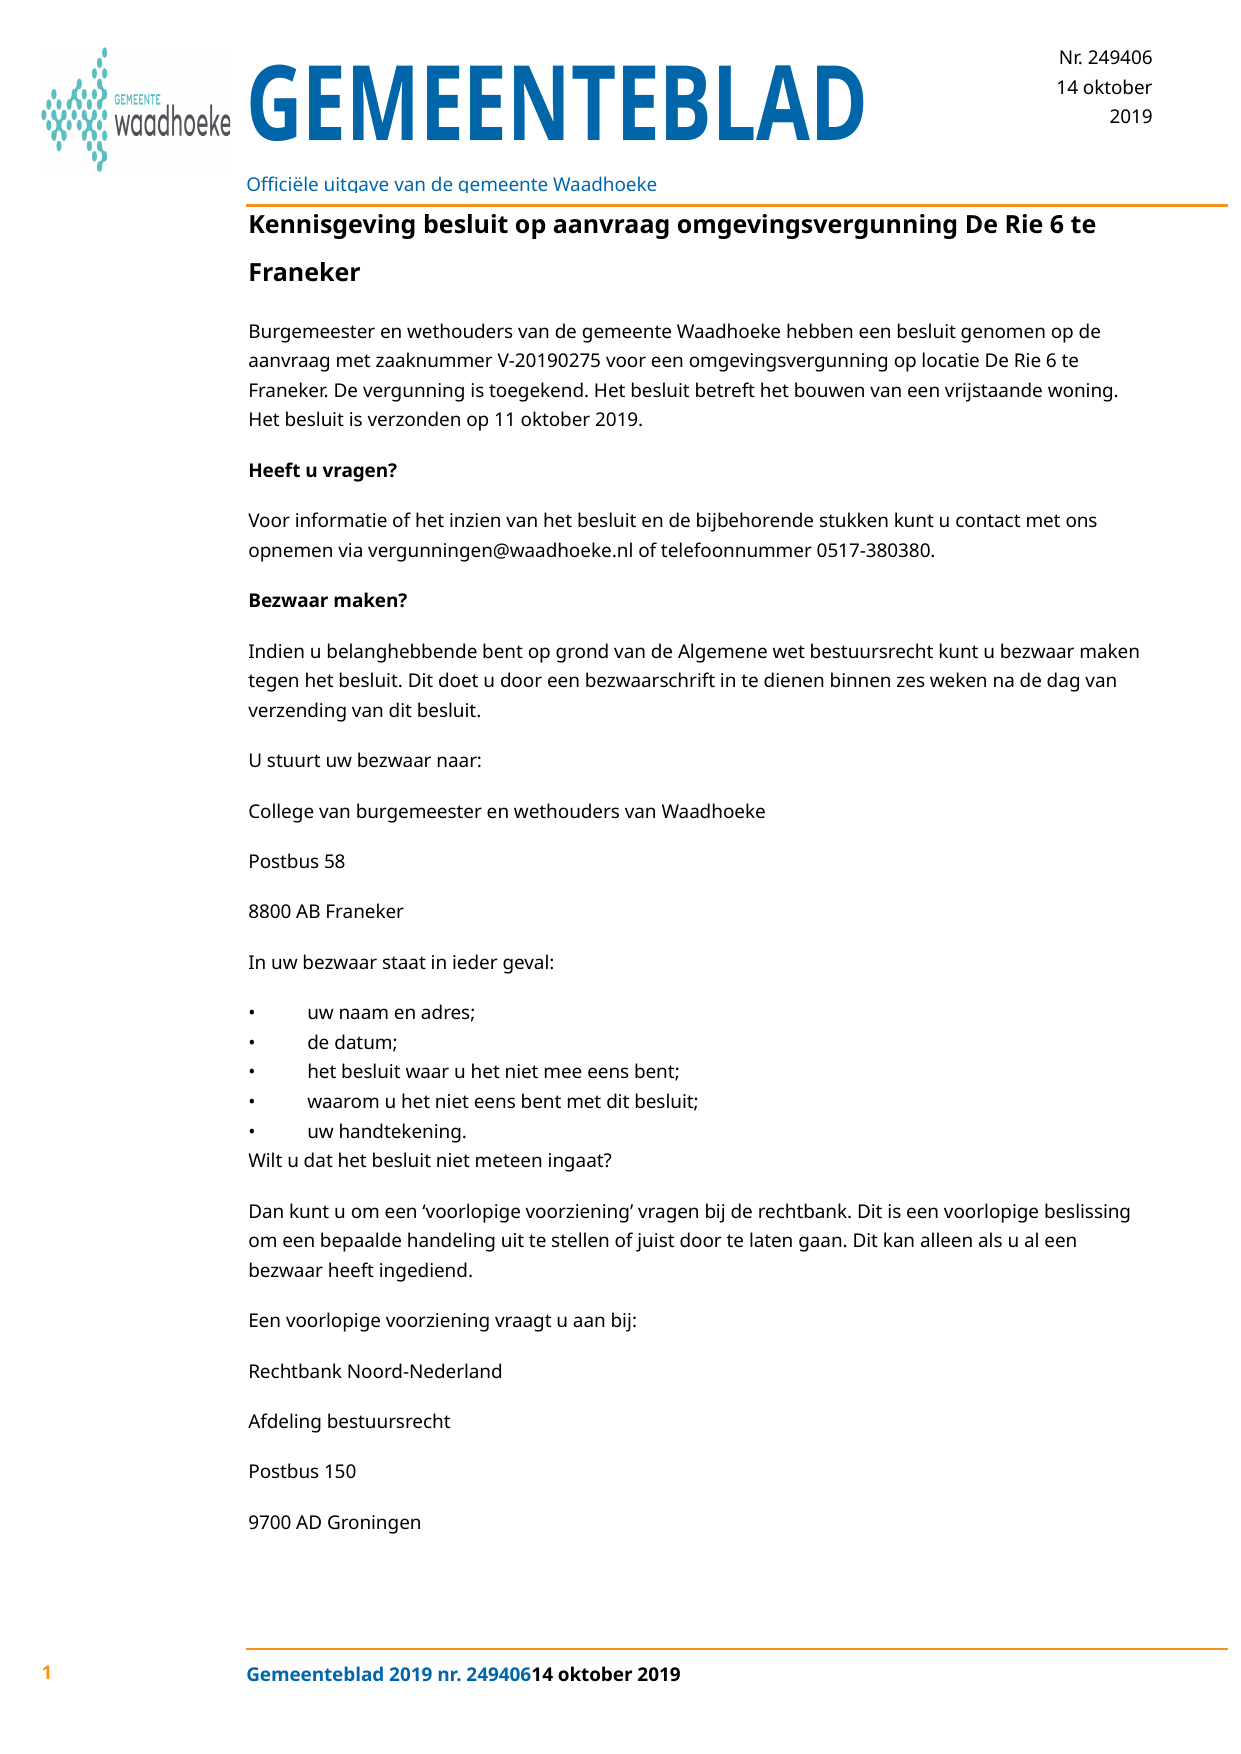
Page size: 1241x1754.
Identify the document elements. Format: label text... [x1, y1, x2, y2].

text 9700 AD Groningen [248, 1509, 1152, 1535]
list de datum; [248, 1029, 1152, 1055]
text Kennisgeving besluit op aanvraag omgevingsvergunning De Rie 6 te Franeker [248, 207, 1152, 288]
list uw handtekening. [248, 1118, 1152, 1144]
text Rechtbank Noord-Nederland [248, 1358, 1152, 1384]
text Afdeling bestuursrecht [248, 1408, 1152, 1434]
text Burgemeester en wethouders van de gemeente Waadhoeke hebben een besluit genomen op de aanvraag met zaaknummer V-20190275 voor een omgevingsvergunning op locatie De Rie 6 te Franeker. De vergunning is toegekend. Het besluit betreft het bouwen van een vrijstaande woning. Het besluit is verzonden op 11 oktober 2019. [248, 318, 1152, 432]
text Bezwaar maken? [248, 587, 1152, 613]
text In uw bezwaar staat in ieder geval: [248, 949, 1152, 975]
list waarom u het niet eens bent met dit besluit; [248, 1088, 1152, 1114]
list het besluit waar u het niet mee eens bent; [248, 1059, 1152, 1084]
text Wilt u dat het besluit niet meteen ingaat? [248, 1147, 1152, 1173]
text Een voorlopige voorziening vraagt u aan bij: [248, 1307, 1152, 1333]
text 8800 AB Franeker [248, 899, 1152, 924]
text Dan kunt u om een ‘voorlopige voorziening’ vragen bij de rechtbank. Dit is een voorlopige beslissing om een bepaalde handeling uit te stellen of juist door te laten gaan. Dit kan alleen als u al een bezwaar heeft ingediend. [248, 1198, 1152, 1283]
text U stuurt uw bezwaar naar: [248, 747, 1152, 773]
text Heeft u vragen? [248, 457, 1152, 483]
text Postbus 150 [248, 1459, 1152, 1484]
text Indien u belanghebbende bent op grond van de Algemene wet bestuursrecht kunt u bezwaar maken tegen het besluit. Dit doet u door een bezwaarschrift in te dienen binnen zes weken na de dag van verzending van dit besluit. [248, 638, 1152, 723]
text College van burgemeester en wethouders van Waadhoeke [248, 798, 1152, 824]
text Voor informatie of het inzien van het besluit en de bijbehorende stukken kunt u contact met ons opnemen via vergunningen@waadhoeke.nl of telefoonnummer 0517-380380. [248, 507, 1152, 563]
text Postbus 58 [248, 848, 1152, 874]
picture [41, 47, 231, 172]
list uw naam en adres; [248, 999, 1152, 1025]
